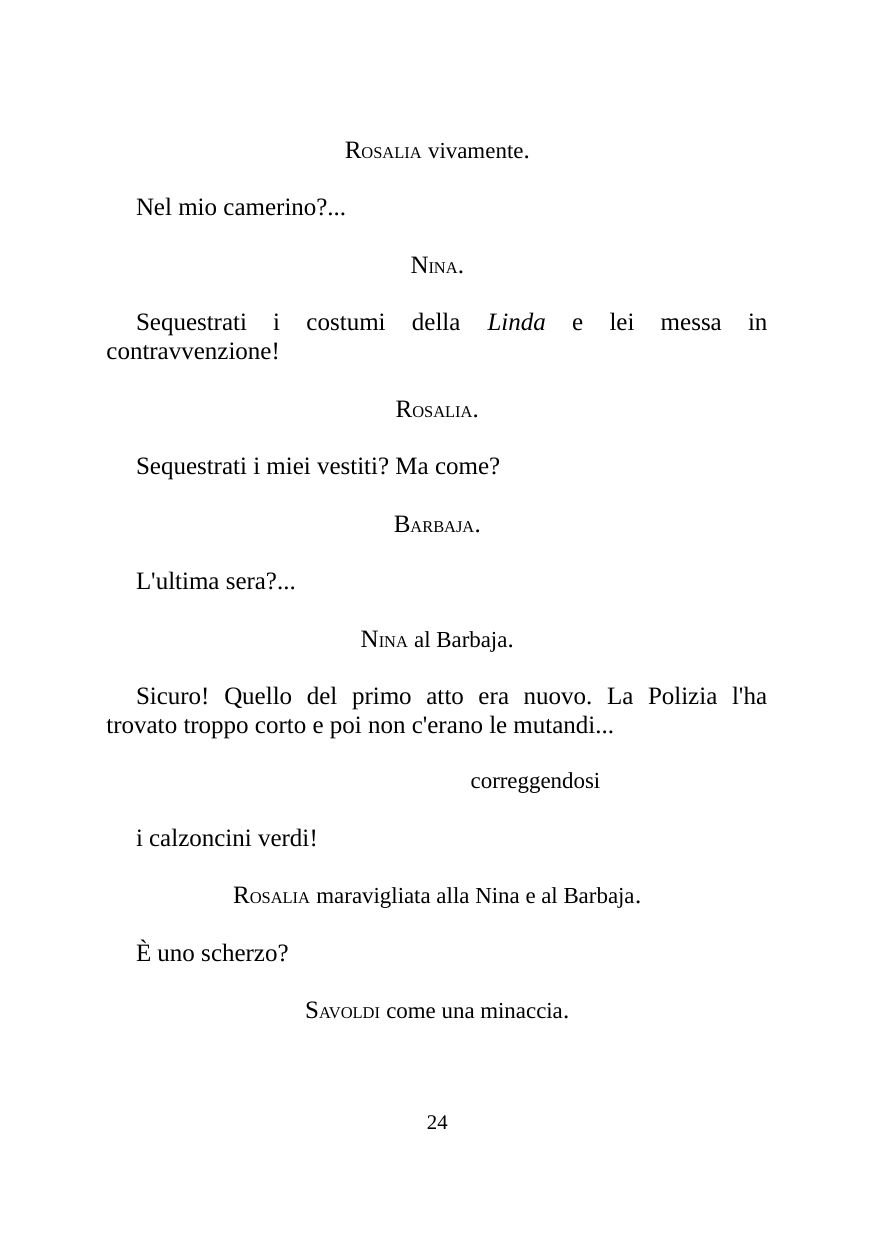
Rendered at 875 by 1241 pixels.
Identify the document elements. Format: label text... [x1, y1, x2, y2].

text È uno scherzo? [106, 938, 768, 966]
text Savoldi come una minaccia. [106, 995, 768, 1024]
text correggendosi [470, 767, 768, 794]
text i calzoncini verdi! [106, 823, 768, 851]
text Nina al Barbaja. [106, 624, 768, 652]
text Sequestrati i costumi della Linda e lei messa in contravvenzione! [106, 307, 768, 365]
text Sequestrati i miei vestiti? Ma come? [106, 451, 768, 480]
text Sicuro! Quello del primo atto era nuovo. La Polizia l'ha trovato troppo corto e poi non c'erano le mutandi... [106, 681, 768, 739]
text Rosalia vivamente. [106, 135, 768, 164]
text Rosalia. [106, 394, 768, 422]
text Rosalia maravigliata alla Nina e al Barbaja. [106, 880, 768, 909]
text Nel mio camerino?... [106, 192, 768, 221]
text Barbaja. [106, 509, 768, 537]
text Nina. [106, 250, 768, 279]
text L'ultima sera?... [106, 566, 768, 595]
